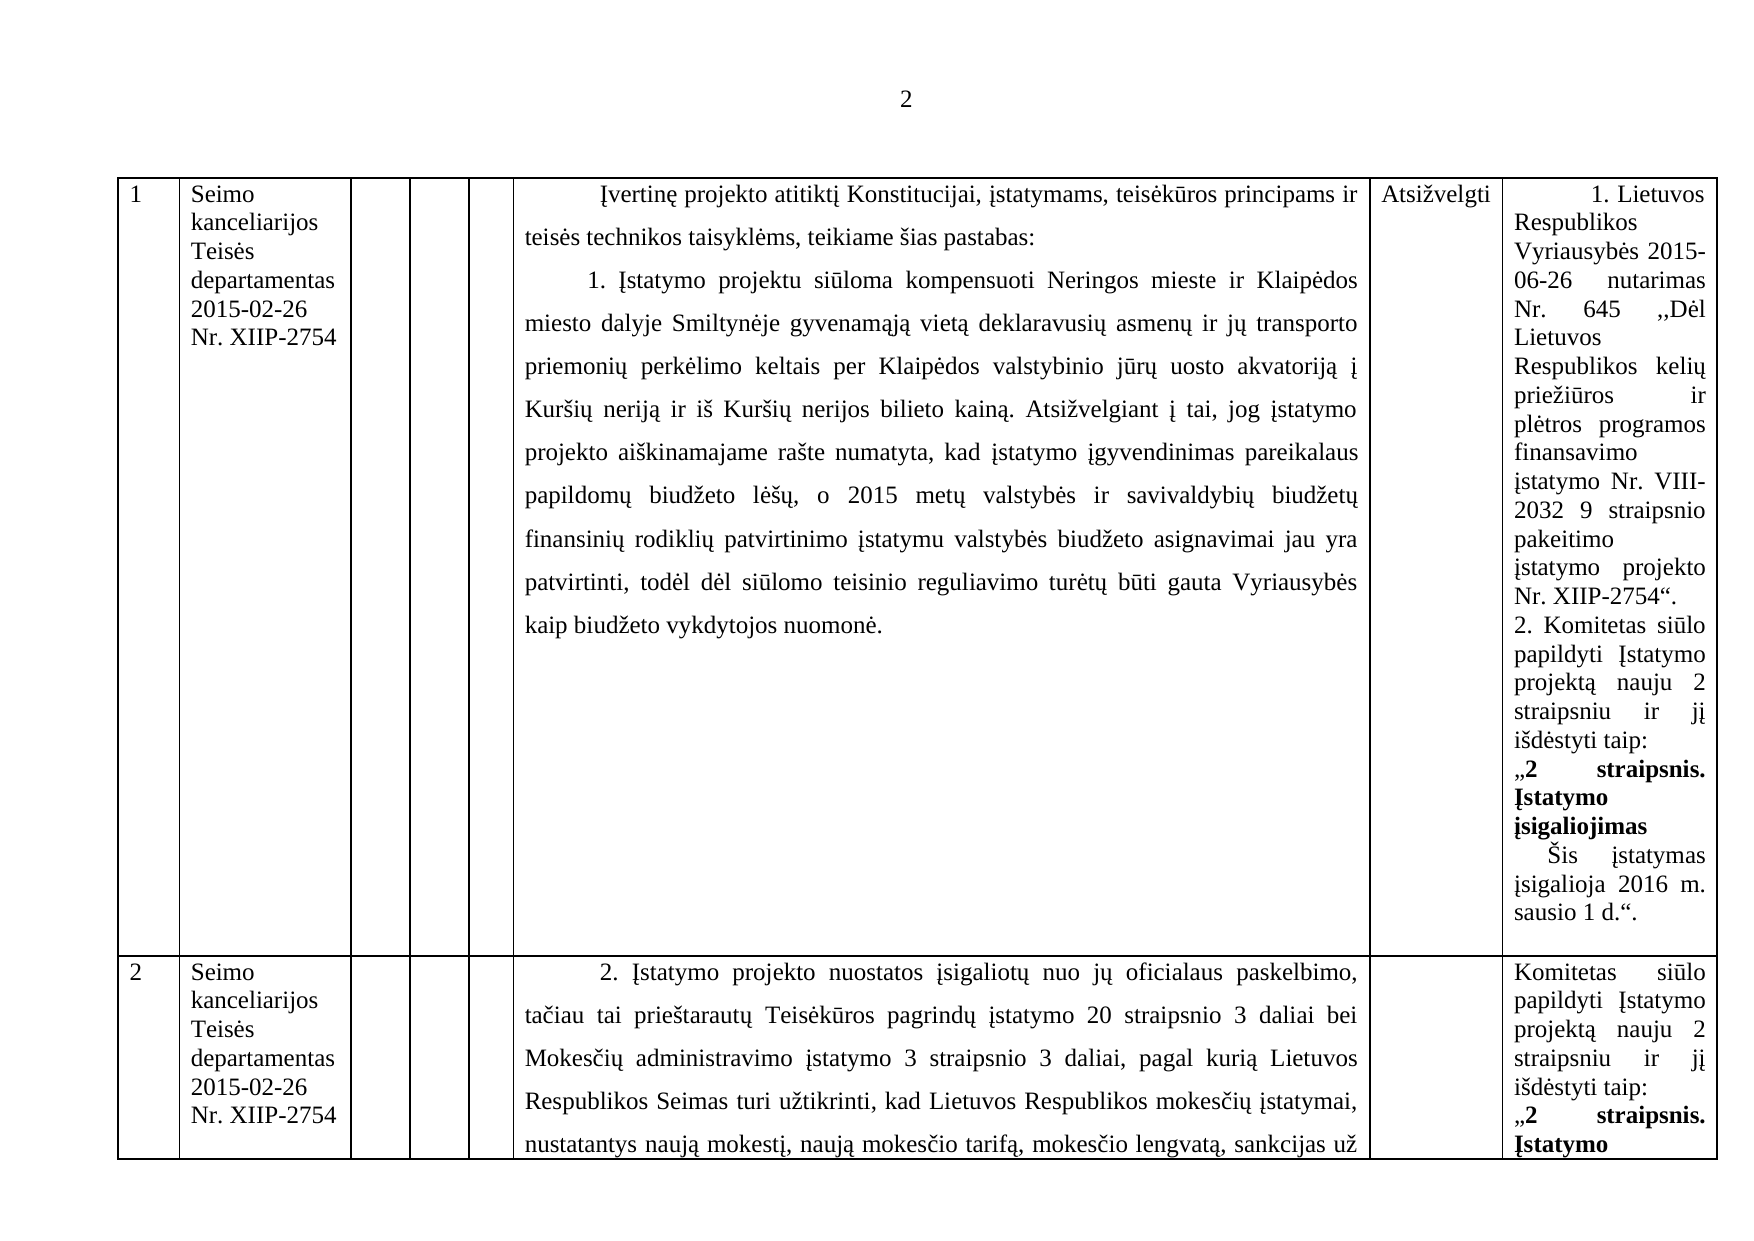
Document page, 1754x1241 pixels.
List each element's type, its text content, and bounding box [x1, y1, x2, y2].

table_cell Komitetas siūlo papildyti Įstatymo projektą nauju 2 straipsniu ir jį išdėstyti taip: „2 straipsnis. Įstatymo [1503, 957, 1716, 1158]
table_cell 1 [119, 179, 179, 955]
table_cell [1371, 957, 1502, 1158]
table_cell Seimo kanceliarijos Teisės departamentas 2015-02-26 Nr. XIIP-2754 [180, 179, 350, 955]
table_cell [352, 179, 409, 955]
table_cell [470, 179, 513, 955]
table_cell 2 [119, 957, 179, 1158]
table_cell [411, 957, 468, 1158]
table_cell Atsižvelgti [1371, 179, 1502, 955]
table_cell [411, 179, 468, 955]
table_cell [470, 957, 513, 1158]
table_cell Seimo kanceliarijos Teisės departamentas 2015-02-26 Nr. XIIP-2754 [180, 957, 350, 1158]
table_cell Įvertinę projekto atitiktį Konstitucijai, įstatymams, teisėkūros principams ir teisės technikos taisyklėms, teikiame šias pastabas: 1. Įstatymo projektu siūloma kompensuoti Neringos mieste ir Klaipėdos miesto dalyje Smiltynėje gyvenamąją vietą deklaravusių asmenų ir jų transporto priemonių perkėlimo keltais per Klaipėdos valstybinio jūrų uosto akvatoriją į Kuršių neriją ir iš Kuršių nerijos bilieto kainą. Atsižvelgiant į tai, jog įstatymo projekto aiškinamajame rašte numatyta, kad įstatymo įgyvendinimas pareikalaus papildomų biudžeto lėšų, o 2015 metų valstybės ir savivaldybių biudžetų finansinių rodiklių patvirtinimo įstatymu valstybės biudžeto asignavimai jau yra patvirtinti, todėl dėl siūlomo teisinio reguliavimo turėtų būti gauta Vyriausybės kaip biudžeto vykdytojos nuomonė. [514, 179, 1369, 955]
table_cell 2. Įstatymo projekto nuostatos įsigaliotų nuo jų oficialaus paskelbimo, tačiau tai prieštarautų Teisėkūros pagrindų įstatymo 20 straipsnio 3 daliai bei Mokesčių administravimo įstatymo 3 straipsnio 3 daliai, pagal kurią Lietuvos Respublikos Seimas turi užtikrinti, kad Lietuvos Respublikos mokesčių įstatymai, nustatantys naują mokestį, naują mokesčio tarifą, mokesčio lengvatą, sankcijas už [514, 957, 1369, 1158]
table_cell 1. Lietuvos Respublikos Vyriausybės 2015-06-26 nutarimas Nr. 645 ,,Dėl Lietuvos Respublikos kelių priežiūros ir plėtros programos finansavimo įstatymo Nr. VIII-2032 9 straipsnio pakeitimo įstatymo projekto Nr. XIIP-2754“. 2. Komitetas siūlo papildyti Įstatymo projektą nauju 2 straipsniu ir jį išdėstyti taip: „2 straipsnis. Įstatymo įsigaliojimas Šis įstatymas įsigalioja 2016 m. sausio 1 d.“. [1503, 179, 1716, 955]
table_cell [352, 957, 409, 1158]
